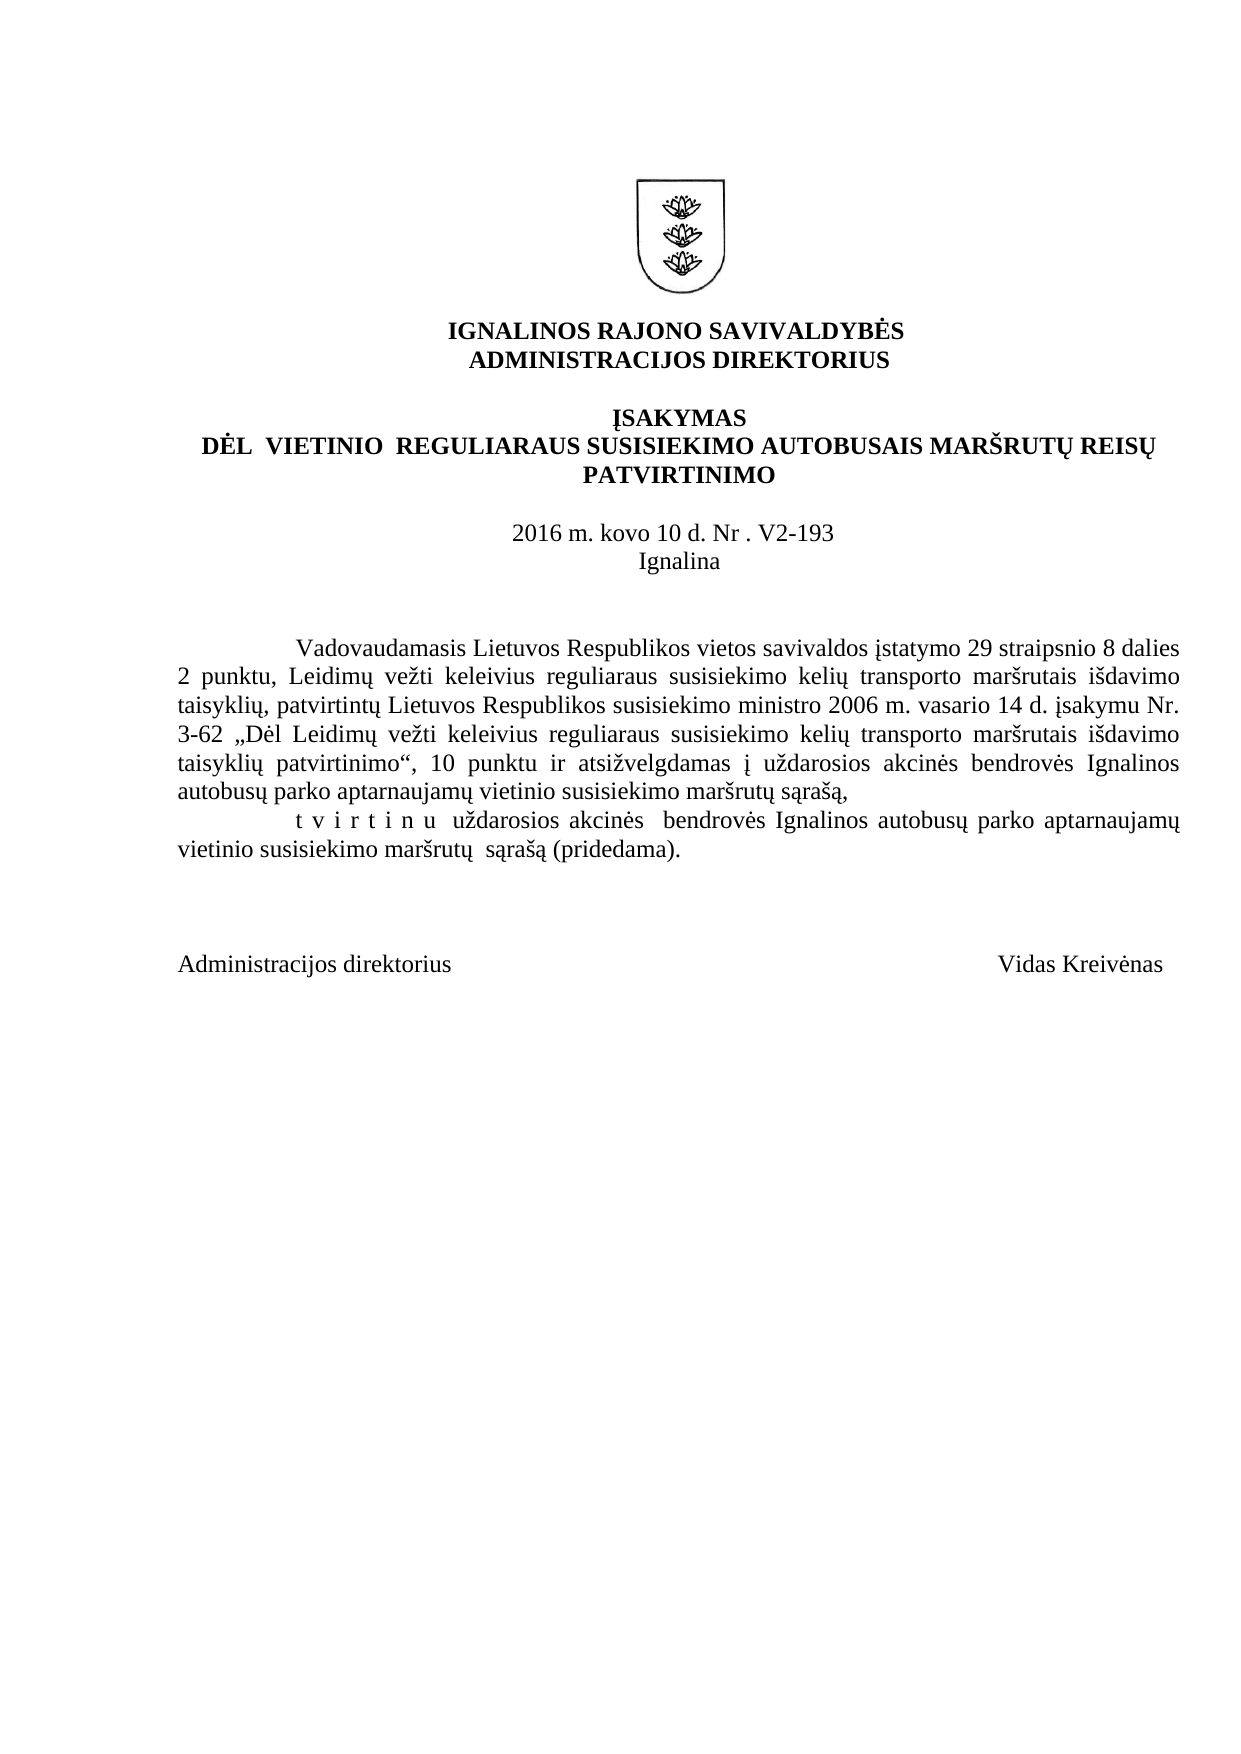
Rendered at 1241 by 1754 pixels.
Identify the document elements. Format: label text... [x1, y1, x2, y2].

text ADMINISTRACIJOS DIREKTORIUS [177, 345, 1181, 374]
text Administracijos direktorius Vidas Kreivėnas [177, 949, 1181, 978]
text IGNALINOS RAJONO SAVIVALDYBĖS [177, 316, 1181, 345]
text Ignalina [177, 546, 1181, 575]
text t v i r t i n u uždarosios akcinės bendrovės Ignalinos autobusų parko aptarnaujamų vietinio susisiekimo maršrutų sąrašą (pridedama). [177, 805, 1181, 863]
text DĖL VIETINIO REGULIARAUS SUSISIEKIMO AUTOBUSAIS MARŠRUTŲ REISŲ PATVIRTINIMO [177, 431, 1181, 489]
text 2016 m. kovo 10 d. Nr . V2-193 [177, 518, 1181, 546]
text Vadovaudamasis Lietuvos Respublikos vietos savivaldos įstatymo 29 straipsnio 8 dalies 2 punktu, Leidimų vežti keleivius reguliaraus susisiekimo kelių transporto maršrutais išdavimo taisyklių, patvirtintų Lietuvos Respublikos susisiekimo ministro 2006 m. vasario 14 d. įsakymu Nr. 3-62 „Dėl Leidimų vežti keleivius reguliaraus susisiekimo kelių transporto maršrutais išdavimo taisyklių patvirtinimo“, 10 punktu ir atsižvelgdamas į uždarosios akcinės bendrovės Ignalinos autobusų parko aptarnaujamų vietinio susisiekimo maršrutų sąrašą, [177, 633, 1181, 805]
text ĮSAKYMAS [177, 403, 1181, 431]
